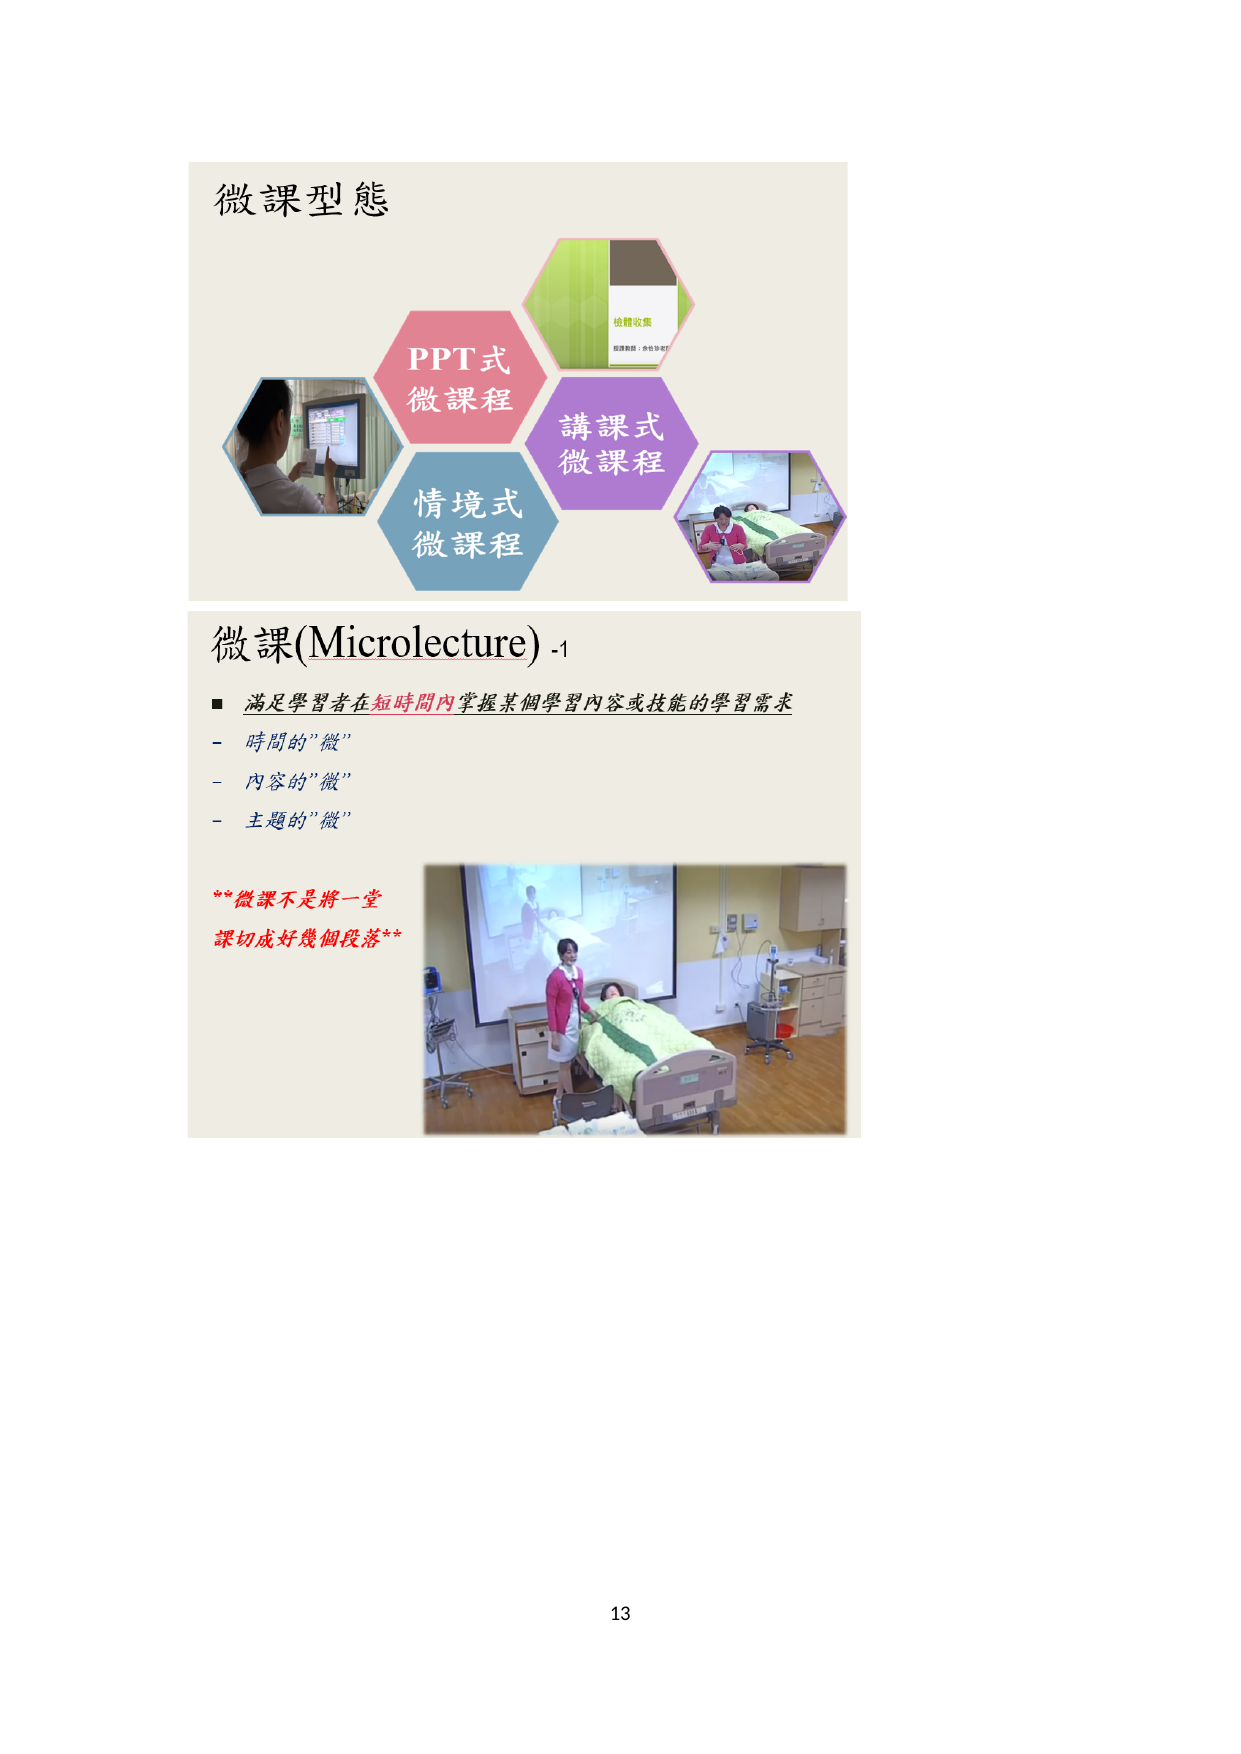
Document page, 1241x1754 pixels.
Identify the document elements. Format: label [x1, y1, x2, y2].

picture [205, 162, 852, 603]
picture [187, 611, 861, 1138]
